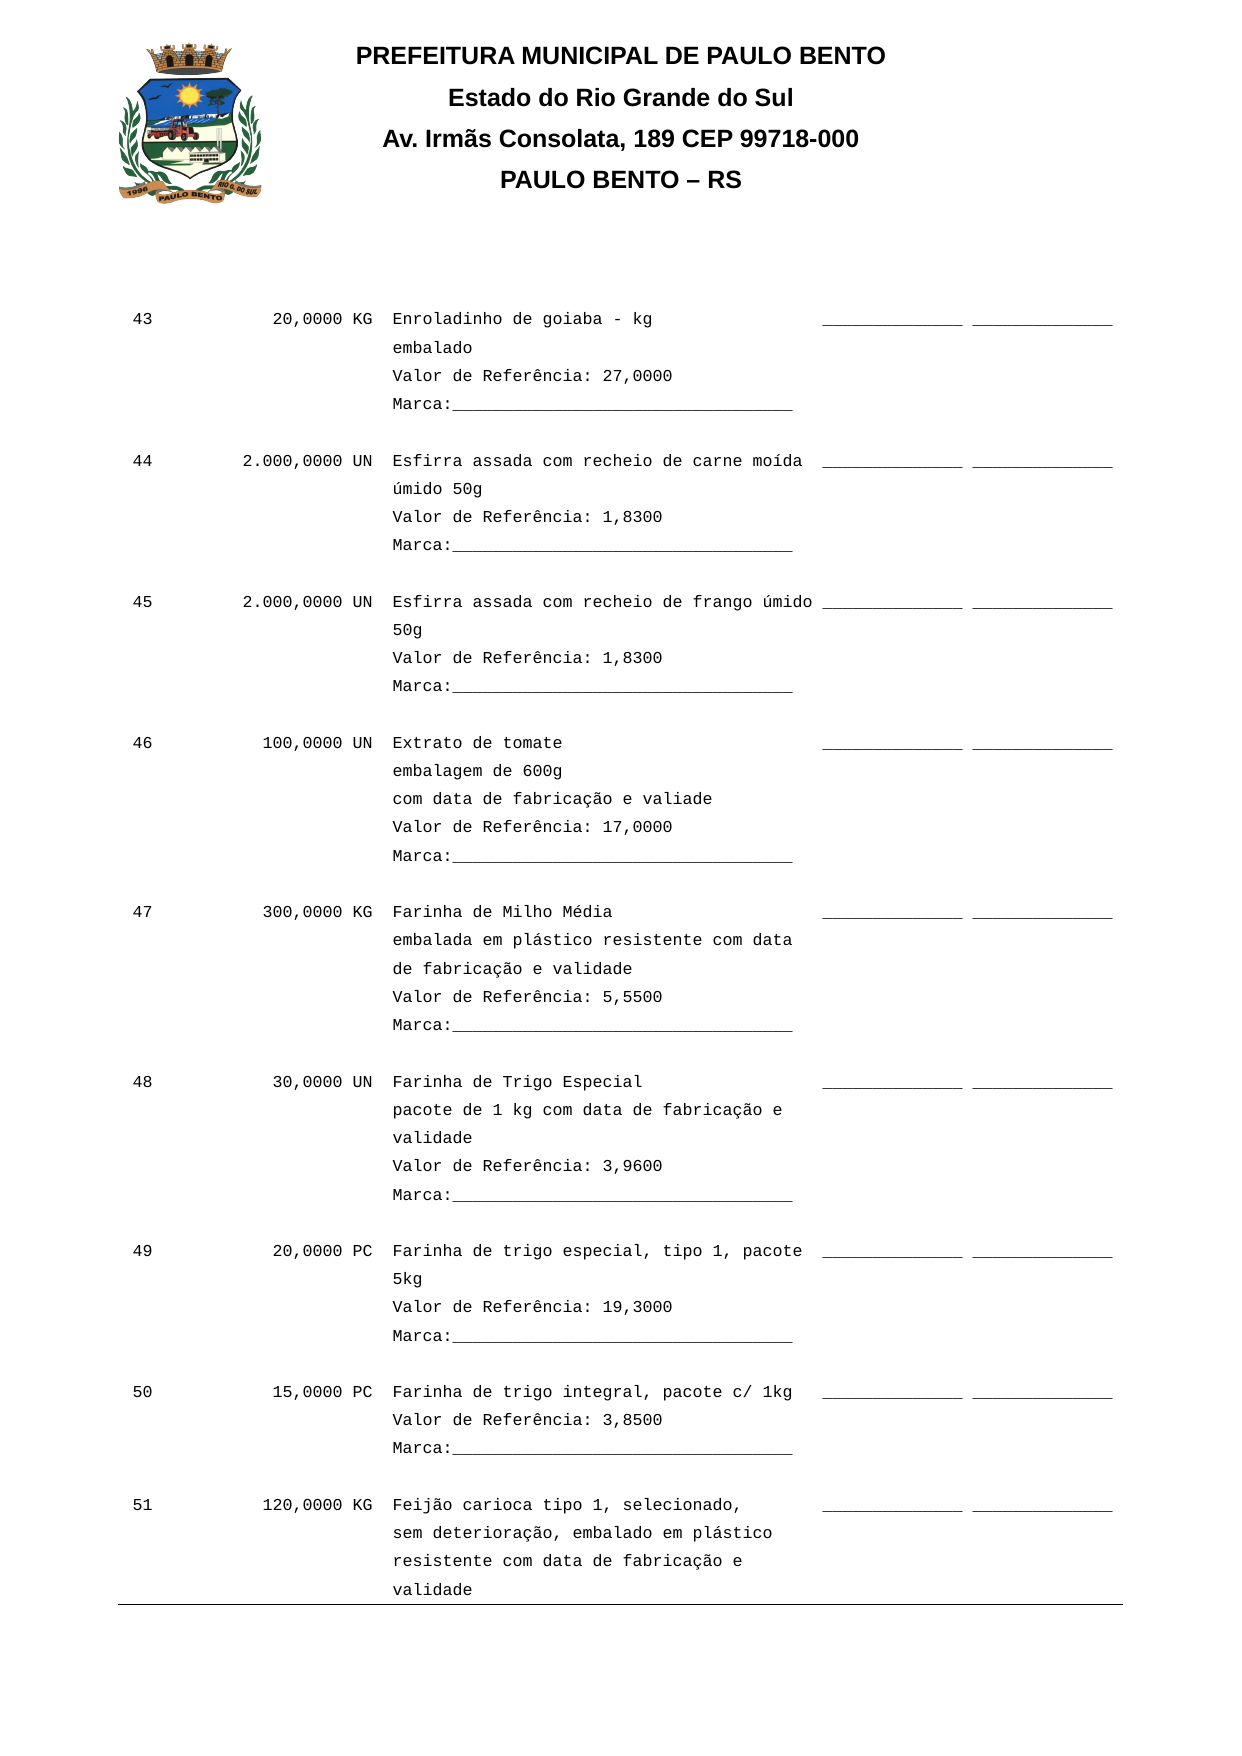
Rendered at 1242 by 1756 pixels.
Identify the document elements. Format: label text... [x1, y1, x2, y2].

text 43 20,0000 KG Enroladinho de goiaba - kg ______________ ______________ embalado Valor de Referência: 27,0000 Marca:__________________________________ 44 2.000,0000 UN Esfirra assada com recheio de carne moída ______________ ______________ úmido 50g Valor de Referência: 1,8300 Marca:__________________________________ 45 2.000,0000 UN Esfirra assada com recheio de frango úmido ______________ ______________ 50g Valor de Referência: 1,8300 Marca:__________________________________ 46 100,0000 UN Extrato de tomate ______________ ______________ embalagem de 600g com data de fabricação e valiade Valor de Referência: 17,0000 Marca:__________________________________ 47 300,0000 KG Farinha de Milho Média ______________ ______________ embalada em plástico resistente com data de fabricação e validade Valor de Referência: 5,5500 Marca:__________________________________ 48 30,0000 UN Farinha de Trigo Especial ______________ ______________ pacote de 1 kg com data de fabricação e validade Valor de Referência: 3,9600 Marca:__________________________________ 49 20,0000 PC Farinha de trigo especial, tipo 1, pacote ______________ ______________ 5kg Valor de Referência: 19,3000 Marca:__________________________________ 50 15,0000 PC Farinha de trigo integral, pacote c/ 1kg ______________ ______________ Valor de Referência: 3,8500 Marca:__________________________________ 51 120,0000 KG Feijão carioca tipo 1, selecionado, ______________ ______________ sem deterioração, embalado em plástico resistente com data de fabricação e validade [118, 307, 1123, 1604]
picture [118, 42, 262, 204]
